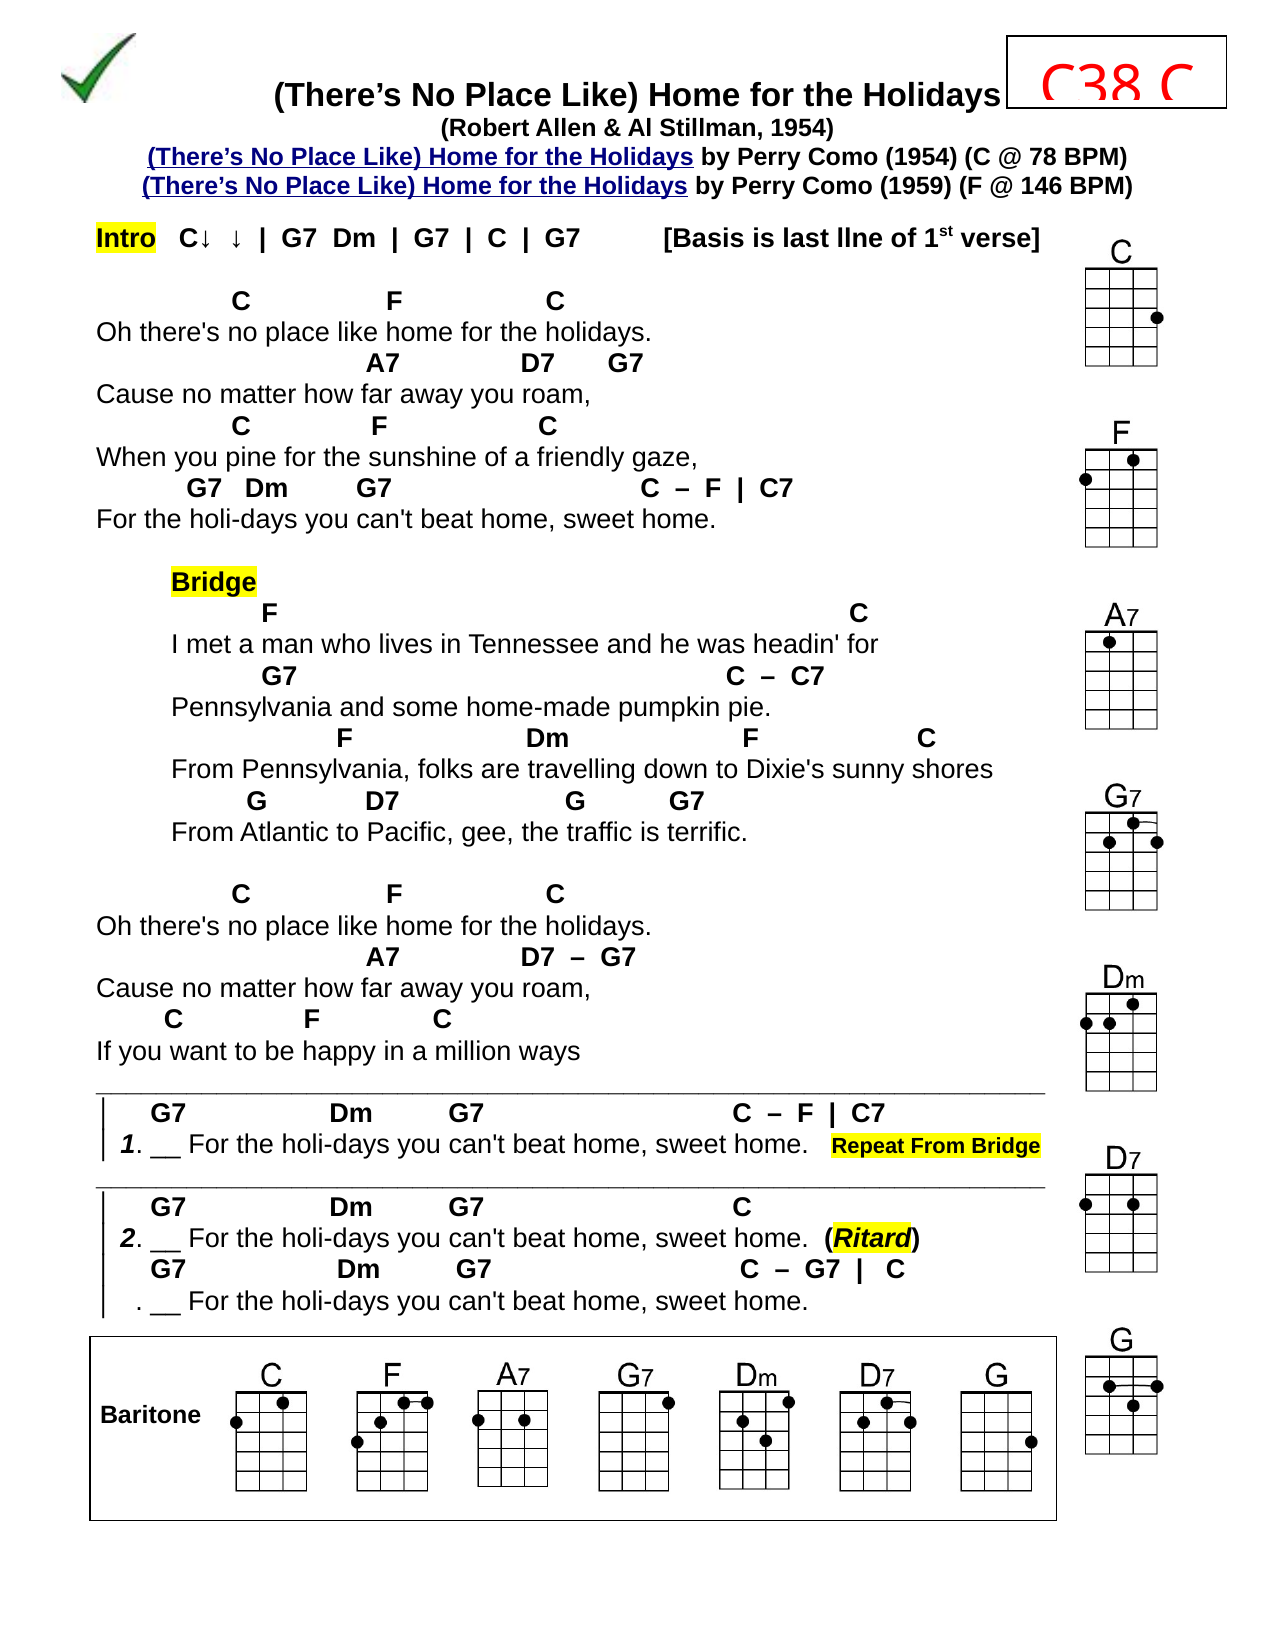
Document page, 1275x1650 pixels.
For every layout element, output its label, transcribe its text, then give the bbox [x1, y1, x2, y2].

table_cell Baritone [91, 1337, 211, 1520]
picture [1066, 763, 1176, 929]
table_cell [935, 1337, 1056, 1520]
table_cell [1057, 758, 1185, 939]
table_cell [1057, 395, 1185, 577]
table_cell [211, 1337, 332, 1520]
table_header Intro C↓ ↓ | G7 Dm | G7 | C | G7 [Basis is last llne of 1st verse] C F C Oh there's no place like home for the holidays. A7 D7 G7 Cause no matter how far away you roam, C F C When you pine for the sunshine of a friendly gaze, G7 Dm G7 C – F | C7 For the holi-days you can't beat home, sweet home. Bridge F C I met a man who lives in Tennessee and he was headin' for G7 C – C7 Pennsylvania and some home-made pumpkin pie. F Dm F C From Pennsylvania, folks are travelling down to Dixie's sunny shores G D7 G G7 From Atlantic to Pacific, gee, the traffic is terrific. C F C Oh there's no place like home for the holidays. A7 D7 – G7 Cause no matter how far away you roam, C F C If you want to be happy in a million ways _______________________________________________________________ │ G7 Dm G7 C – F | C7 │ 1. __ For the holi-days you can't beat home, sweet home. Repeat From Bridge _______________________________________________________________ │ G7 Dm G7 C │ 2. __ For the holi-days you can't beat home, sweet home. (Ritard) │ G7 Dm G7 C – G7 | C │ . __ For the holi-days you can't beat home, sweet home. [90, 214, 1057, 1336]
table_cell [452, 1337, 573, 1520]
picture [1066, 401, 1176, 566]
text (Robert Allen & Al Stillman, 1954) [90, 113, 1185, 142]
table_cell [1057, 1120, 1185, 1302]
table_cell [1057, 1302, 1185, 1520]
table_cell [1057, 577, 1185, 758]
picture [338, 1342, 445, 1510]
table_cell [1057, 939, 1185, 1120]
picture [459, 1342, 566, 1505]
table_header [1057, 214, 1185, 395]
text (There’s No Place Like) Home for the Holidays by Perry Como (1954) (C @ 78 BPM) [90, 142, 1185, 171]
picture [1066, 1126, 1176, 1291]
text (There’s No Place Like) Home for the Holidays [90, 75, 1185, 113]
picture [821, 1342, 929, 1510]
picture [217, 1342, 325, 1510]
text (There’s No Place Like) Home for the Holidays by Perry Como (1959) (F @ 146 BPM) [90, 171, 1185, 200]
picture [1066, 582, 1176, 748]
text C38 C [1023, 44, 1211, 100]
table_cell [694, 1337, 815, 1520]
table_cell [332, 1337, 452, 1520]
picture [1066, 219, 1176, 385]
picture [701, 1342, 807, 1508]
picture [1066, 1307, 1176, 1473]
table_cell [815, 1337, 935, 1520]
picture [580, 1342, 687, 1510]
picture [942, 1342, 1050, 1510]
picture [1067, 944, 1175, 1110]
text (There’s No Place Like) Home for the Holidays [1008, 37, 1226, 107]
table_cell [573, 1337, 694, 1520]
picture [61, 33, 137, 103]
